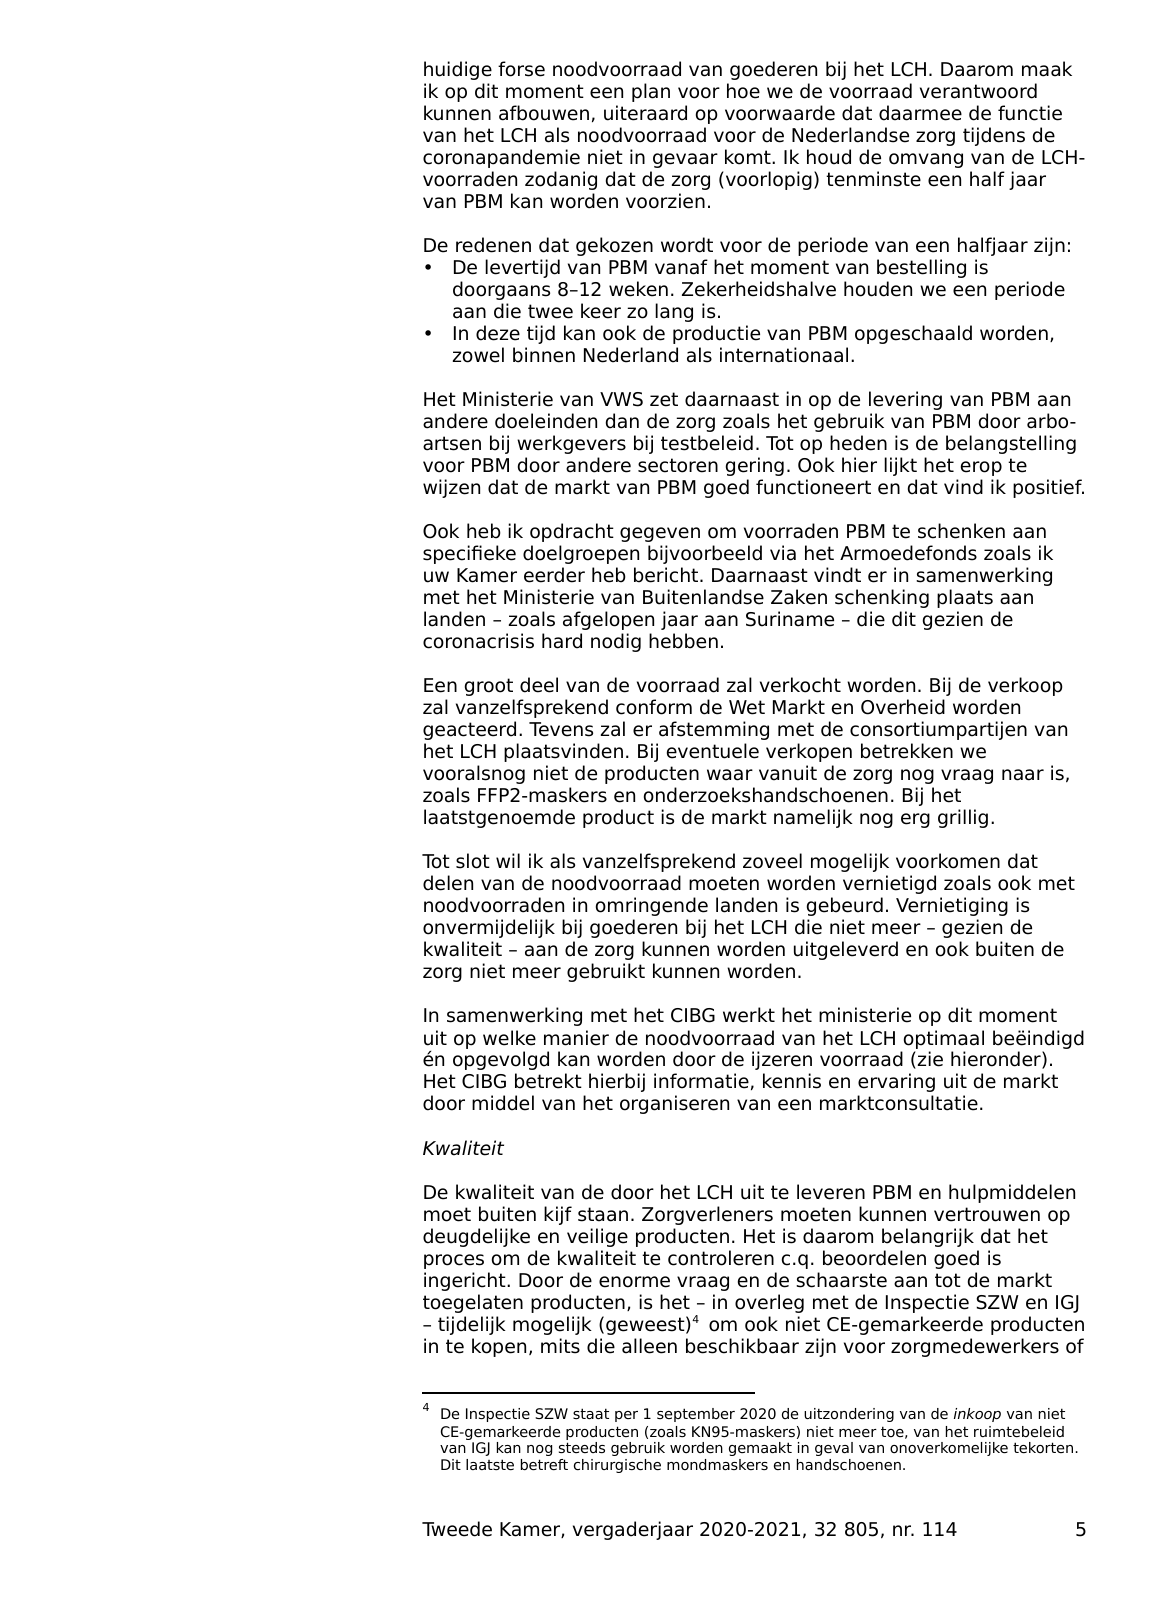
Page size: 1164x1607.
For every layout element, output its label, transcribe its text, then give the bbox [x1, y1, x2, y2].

text • De levertijd van PBM vanaf het moment van bestelling is doorgaans 8–12 weken. Zekerheidshalve houden we een periode aan die twee keer zo lang is. [422, 257, 1087, 323]
text Ook heb ik opdracht gegeven om voorraden PBM te schenken aan specifieke doelgroepen bijvoorbeeld via het Armoedefonds zoals ik uw Kamer eerder heb bericht. Daarnaast vindt er in samenwerking met het Ministerie van Buitenlandse Zaken schenking plaats aan landen – zoals afgelopen jaar aan Suriname – die dit gezien de coronacrisis hard nodig hebben. [422, 521, 1087, 653]
text De Inspectie SZW staat per 1 september 2020 de uitzondering van de inkoop van niet CE-gemarkeerde producten (zoals KN95-maskers) niet meer toe, van het ruimtebeleid van IGJ kan nog steeds gebruik worden gemaakt in geval van onoverkomelijke tekorten. Dit laatste betreft chirurgische mondmaskers en handschoenen. [422, 1402, 1087, 1474]
text Tot slot wil ik als vanzelfsprekend zoveel mogelijk voorkomen dat delen van de noodvoorraad moeten worden vernietigd zoals ook met noodvoorraden in omringende landen is gebeurd. Vernietiging is onvermijdelijk bij goederen bij het LCH die niet meer – gezien de kwaliteit – aan de zorg kunnen worden uitgeleverd en ook buiten de zorg niet meer gebruikt kunnen worden. [422, 851, 1087, 983]
text • In deze tijd kan ook de productie van PBM opgeschaald worden, zowel binnen Nederland als internationaal. [422, 323, 1087, 367]
text De redenen dat gekozen wordt voor de periode van een halfjaar zijn: [422, 235, 1087, 257]
subtitle Kwaliteit [422, 1137, 1087, 1159]
text huidige forse noodvoorraad van goederen bij het LCH. Daarom maak ik op dit moment een plan voor hoe we de voorraad verantwoord kunnen afbouwen, uiteraard op voorwaarde dat daarmee de functie van het LCH als noodvoorraad voor de Nederlandse zorg tijdens de coronapandemie niet in gevaar komt. Ik houd de omvang van de LCH-voorraden zodanig dat de zorg (voorlopig) tenminste een half jaar van PBM kan worden voorzien. [422, 59, 1087, 213]
text In samenwerking met het CIBG werkt het ministerie op dit moment uit op welke manier de noodvoorraad van het LCH optimaal beëindigd én opgevolgd kan worden door de ijzeren voorraad (zie hieronder). Het CIBG betrekt hierbij informatie, kennis en ervaring uit de markt door middel van het organiseren van een marktconsultatie. [422, 1005, 1087, 1115]
text Een groot deel van de voorraad zal verkocht worden. Bij de verkoop zal vanzelfsprekend conform de Wet Markt en Overheid worden geacteerd. Tevens zal er afstemming met de consortiumpartijen van het LCH plaatsvinden. Bij eventuele verkopen betrekken we vooralsnog niet de producten waar vanuit de zorg nog vraag naar is, zoals FFP2-maskers en onderzoekshandschoenen. Bij het laatstgenoemde product is de markt namelijk nog erg grillig. [422, 675, 1087, 829]
text Het Ministerie van VWS zet daarnaast in op de levering van PBM aan andere doeleinden dan de zorg zoals het gebruik van PBM door arbo-artsen bij werkgevers bij testbeleid. Tot op heden is de belangstelling voor PBM door andere sectoren gering. Ook hier lijkt het erop te wijzen dat de markt van PBM goed functioneert en dat vind ik positief. [422, 389, 1087, 499]
text De kwaliteit van de door het LCH uit te leveren PBM en hulpmiddelen moet buiten kijf staan. Zorgverleners moeten kunnen vertrouwen op deugdelijke en veilige producten. Het is daarom belangrijk dat het proces om de kwaliteit te controleren c.q. beoordelen goed is ingericht. Door de enorme vraag en de schaarste aan tot de markt toegelaten producten, is het – in overleg met de Inspectie SZW en IGJ – tijdelijk mogelijk (geweest) om ook niet CE-gemarkeerde producten in te kopen, mits die alleen beschikbaar zijn voor zorgmedewerkers of [422, 1182, 1087, 1357]
